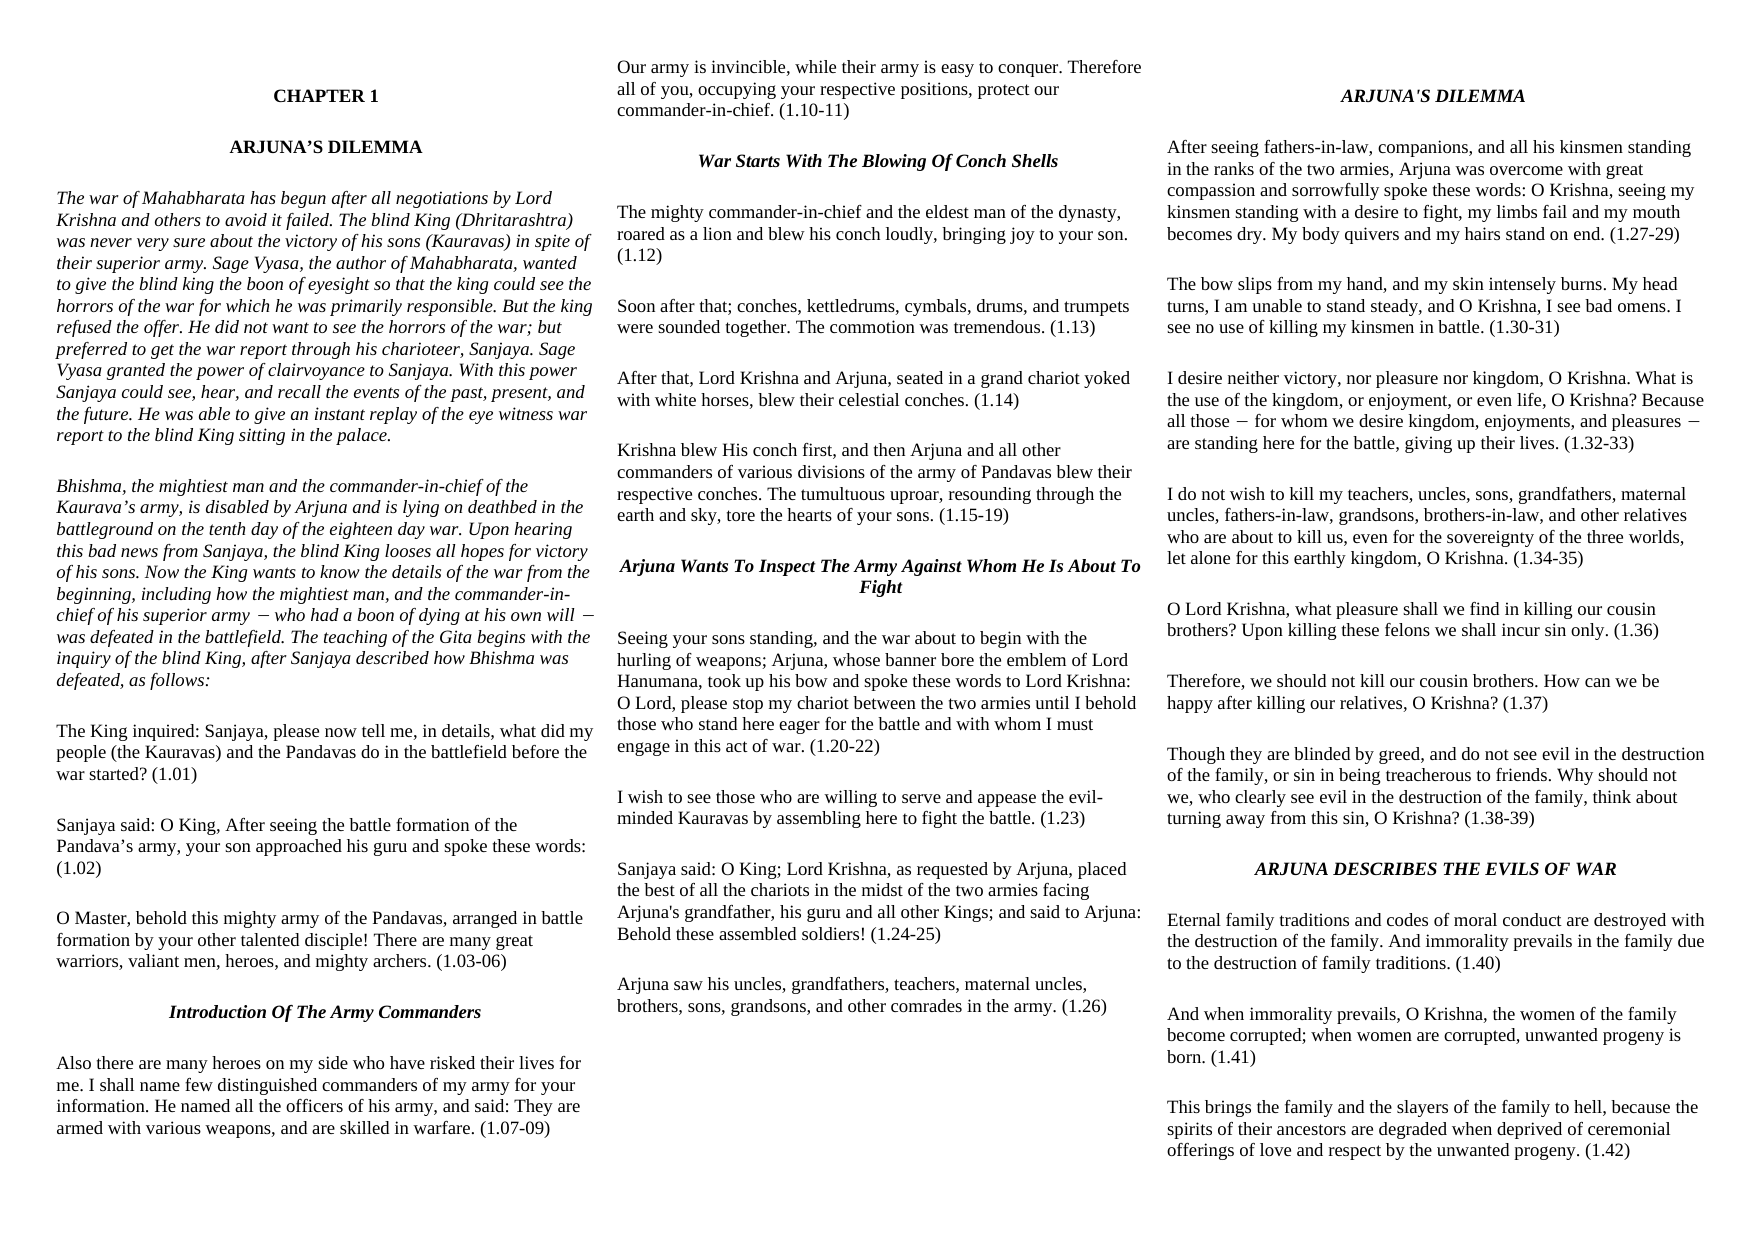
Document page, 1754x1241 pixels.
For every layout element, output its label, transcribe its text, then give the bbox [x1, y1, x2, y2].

text Soon after that; conches, kettledrums, cymbals, drums, and trumpets were sounded together. The commotion was tremendous. (1.13) [617, 295, 1146, 338]
text Sanjaya said: O King; Lord Krishna, as requested by Arjuna, placed the best of all the chariots in the midst of the two armies facing Arjuna's grandfather, his guru and all other Kings; and said to Arjuna: Behold these assembled soldiers! (1.24-25) [617, 858, 1146, 944]
text Though they are blinded by greed, and do not see evil in the destruction of the family, or sin in being treacherous to friends. Why should not we, who clearly see evil in the destruction of the family, think about turning away from this sin, O Krishna? (1.38-39) [1167, 742, 1706, 829]
text Our army is invincible, while their army is easy to conquer. Therefore all of you, occupying your respective positions, protect our commander-in-chief. (1.10-11) [617, 56, 1146, 121]
text ARJUNA’S DILEMMA [56, 136, 596, 158]
text The mighty commander-in-chief and the eldest man of the dynasty, roared as a lion and blew his conch loudly, bringing joy to your son. (1.12) [617, 201, 1146, 266]
text O Lord Krishna, what pleasure shall we find in killing our cousin brothers? Upon killing these felons we shall incur sin only. (1.36) [1167, 598, 1706, 641]
text War Starts With The Blowing Of Conch Shells [617, 150, 1146, 172]
text Eternal family traditions and codes of moral conduct are destroyed with the destruction of the family. And immorality prevails in the family due to the destruction of family traditions. (1.40) [1167, 908, 1706, 973]
text And when immorality prevails, O Krishna, the women of the family become corrupted; when women are corrupted, unwanted progeny is born. (1.41) [1167, 1002, 1706, 1067]
text The war of Mahabharata has begun after all negotiations by Lord Krishna and others to avoid it failed. The blind King (Dhritarashtra) was never very sure about the victory of his sons (Kauravas) in spite of their superior army. Sage Vyasa, the author of Mahabharata, wanted to give the blind king the boon of eyesight so that the king could see the horrors of the war for which he was primarily responsible. But the king refused the offer. He did not want to see the horrors of the war; but preferred to get the war report through his charioteer, Sanjaya. Sage Vyasa granted the power of clairvoyance to Sanjaya. With this power Sanjaya could see, hear, and recall the events of the past, present, and the future. He was able to give an instant replay of the eye witness war report to the blind King sitting in the palace. [56, 187, 596, 446]
text Sanjaya said: O King, After seeing the battle formation of the Pandava’s army, your son approached his guru and spoke these words: (1.02) [56, 813, 596, 878]
text Bhishma, the mightiest man and the commander-in-chief of the Kaurava’s army, is disabled by Arjuna and is lying on deathbed in the battleground on the tenth day of the eighteen day war. Upon hearing this bad news from Sanjaya, the blind King looses all hopes for victory of his sons. Now the King wants to know the details of the war from the beginning, including how the mightiest man, and the commander-in-chief of his superior army  who had a boon of dying at his own will  was defeated in the battlefield. The teaching of the Gita begins with the inquiry of the blind King, after Sanjaya described how Bhishma was defeated, as follows: [56, 475, 596, 690]
text O Master, behold this mighty army of the Pandavas, arranged in battle formation by your other talented disciple! There are many great warriors, valiant men, heroes, and mighty archers. (1.03-06) [56, 907, 596, 972]
text I do not wish to kill my teachers, uncles, sons, grandfathers, maternal uncles, fathers-in-law, grandsons, brothers-in-law, and other relatives who are about to kill us, even for the sovereignty of the three worlds, let alone for this earthly kingdom, O Krishna. (1.34-35) [1167, 482, 1706, 569]
text I wish to see those who are willing to serve and appease the evil-minded Kauravas by assembling here to fight the battle. (1.23) [617, 786, 1146, 829]
text CHAPTER 1 [56, 85, 596, 107]
text Seeing your sons standing, and the war about to begin with the hurling of weapons; Arjuna, whose banner bore the emblem of Lord Hanumana, took up his bow and spoke these words to Lord Krishna: O Lord, please stop my chariot between the two armies until I behold those who stand here eager for the battle and with whom I must engage in this act of war. (1.20-22) [617, 627, 1146, 756]
text The bow slips from my hand, and my skin intensely burns. My head turns, I am unable to stand steady, and O Krishna, I see bad omens. I see no use of killing my kinsmen in battle. (1.30-31) [1167, 273, 1706, 338]
text Introduction Of The Army Commanders [56, 1001, 596, 1023]
text ARJUNA'S DILEMMA [1167, 85, 1706, 107]
text This brings the family and the slayers of the family to hell, because the spirits of their ancestors are degraded when deprived of ceremonial offerings of love and respect by the unwanted progeny. (1.42) [1167, 1096, 1706, 1161]
text ARJUNA DESCRIBES THE EVILS OF WAR [1167, 858, 1706, 879]
text I desire neither victory, nor pleasure nor kingdom, O Krishna. What is the use of the kingdom, or enjoyment, or even life, O Krishna? Because all those  for whom we desire kingdom, enjoyments, and pleasures  are standing here for the battle, giving up their lives. (1.32-33) [1167, 367, 1706, 453]
text After seeing fathers-in-law, companions, and all his kinsmen standing in the ranks of the two armies, Arjuna was overcome with great compassion and sorrowfully spoke these words: O Krishna, seeing my kinsmen standing with a desire to fight, my limbs fail and my mouth becomes dry. My body quivers and my hairs stand on end. (1.27-29) [1167, 136, 1706, 244]
text The King inquired: Sanjaya, please now tell me, in details, what did my people (the Kauravas) and the Pandavas do in the battlefield before the war started? (1.01) [56, 719, 596, 784]
text Also there are many heroes on my side who have risked their lives for me. I shall name few distinguished commanders of my army for your information. He named all the officers of his army, and said: They are armed with various weapons, and are skilled in warfare. (1.07-09) [56, 1052, 596, 1138]
text Arjuna Wants To Inspect The Army Against Whom He Is About To Fight [617, 555, 1146, 598]
text Arjuna saw his uncles, grandfathers, teachers, maternal uncles, brothers, sons, grandsons, and other comrades in the army. (1.26) [617, 973, 1146, 1016]
text Krishna blew His conch first, and then Arjuna and all other commanders of various divisions of the army of Pandavas blew their respective conches. The tumultuous uproar, resounding through the earth and sky, tore the hearts of your sons. (1.15-19) [617, 439, 1146, 526]
text Therefore, we should not kill our cousin brothers. How can we be happy after killing our relatives, O Krishna? (1.37) [1167, 670, 1706, 713]
text After that, Lord Krishna and Arjuna, seated in a grand chariot yoked with white horses, blew their celestial conches. (1.14) [617, 367, 1146, 410]
